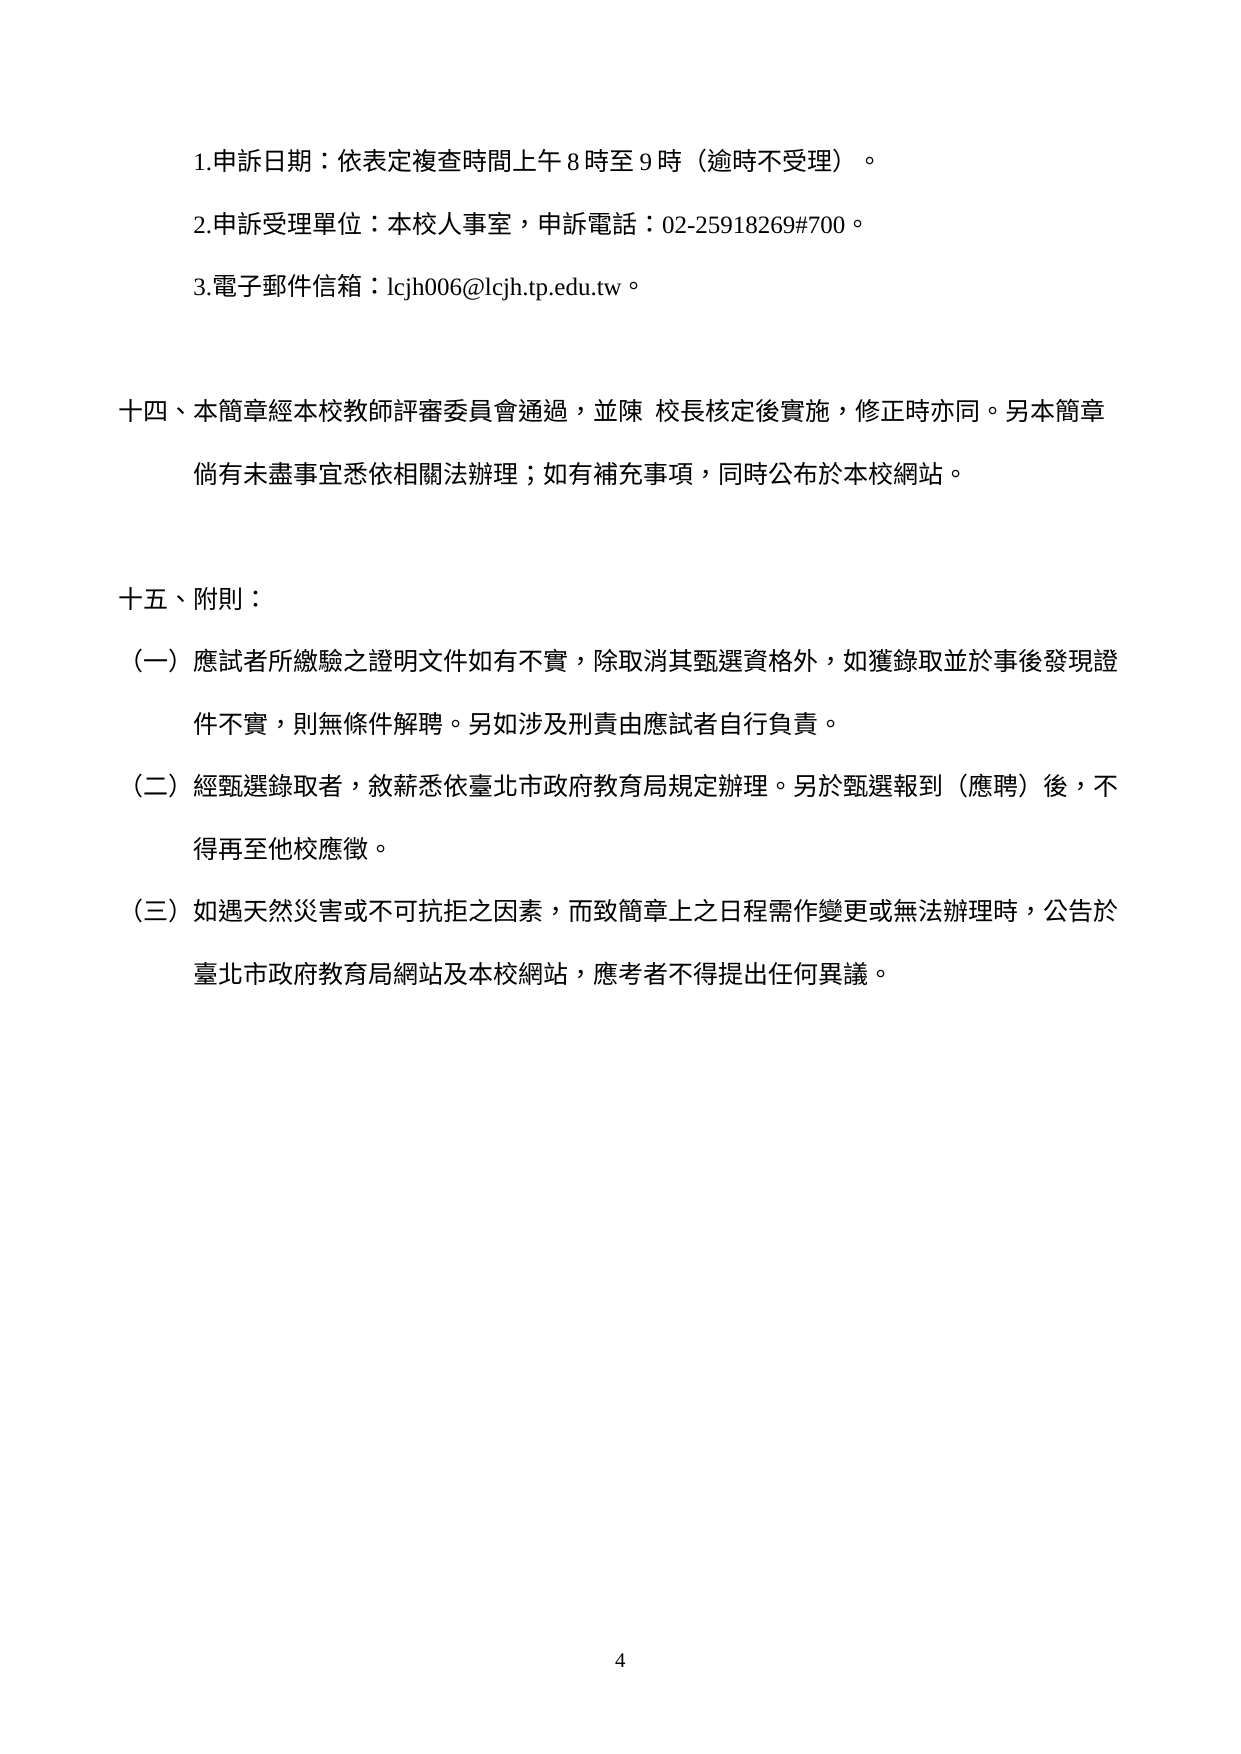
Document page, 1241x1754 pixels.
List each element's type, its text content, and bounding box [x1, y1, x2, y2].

text 十五、附則： [118, 556, 1122, 618]
text 2.申訴受理單位：本校人事室，申訴電話：02-25918269#700。 [118, 181, 1097, 243]
text （一）應試者所繳驗之證明文件如有不實，除取消其甄選資格外，如獲錄取並於事後發現證件不實，則無條件解聘。另如涉及刑責由應試者自行負責。 [118, 618, 1130, 743]
text 1.申訴日期：依表定複查時間上午8時至9時（逾時不受理）。 [118, 118, 1097, 181]
text （二）經甄選錄取者，敘薪悉依臺北市政府教育局規定辦理。另於甄選報到（應聘）後，不得再至他校應徵。 [118, 743, 1130, 868]
text （三）如遇天然災害或不可抗拒之因素，而致簡章上之日程需作變更或無法辦理時，公告於臺北市政府教育局網站及本校網站，應考者不得提出任何異議。 [118, 868, 1130, 993]
text 十四、本簡章經本校教師評審委員會通過，並陳 校長核定後實施，修正時亦同。另本簡章倘有未盡事宜悉依相關法辦理；如有補充事項，同時公布於本校網站。 [118, 368, 1122, 493]
text 3.電子郵件信箱：lcjh006@lcjh.tp.edu.tw。 [118, 243, 1097, 306]
